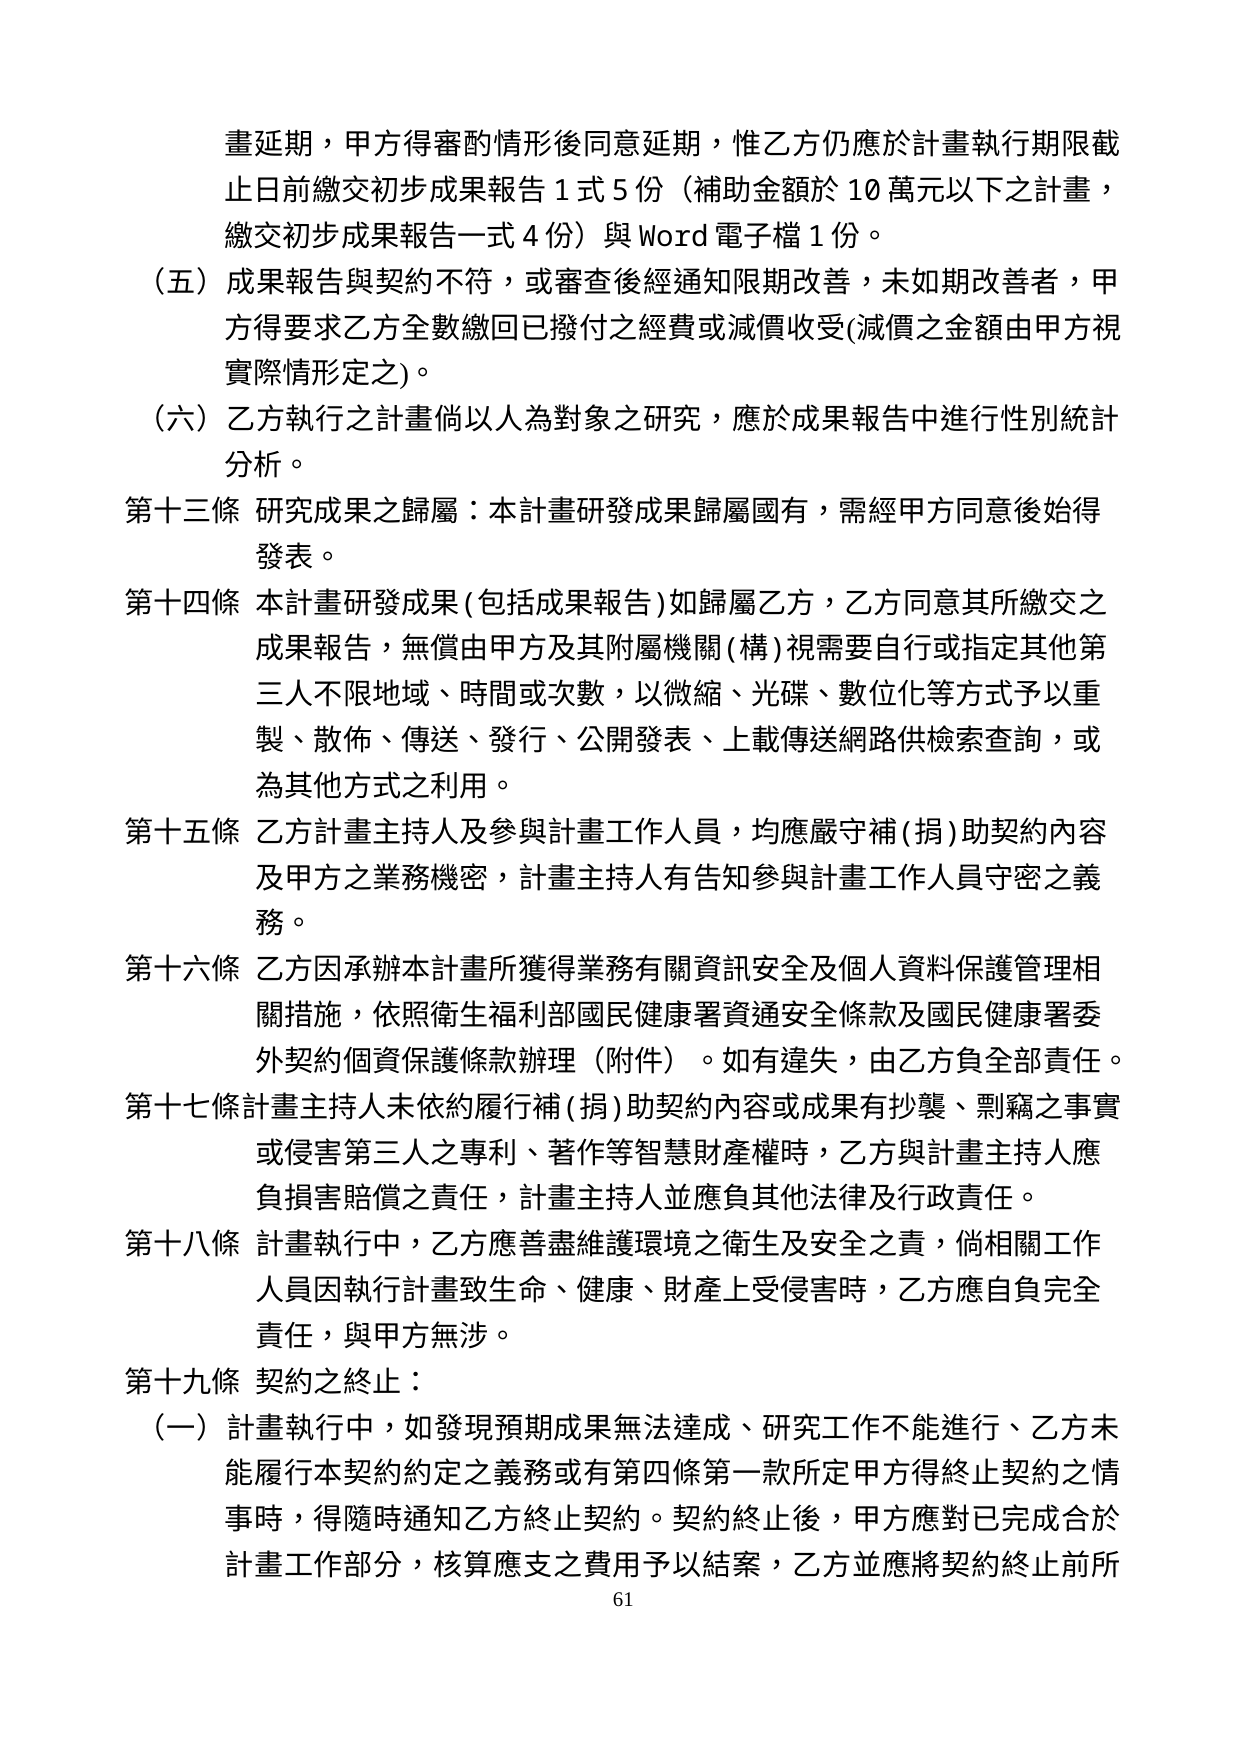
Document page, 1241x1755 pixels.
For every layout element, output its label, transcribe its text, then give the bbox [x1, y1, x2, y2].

text （六）乙方執行之計畫倘以人為對象之研究，應於成果報告中進行性別統計分析。 [137, 393, 1122, 485]
text 第十八條 計畫執行中，乙方應善盡維護環境之衛生及安全之責，倘相關工作人員因執行計畫致生命、健康、財產上受侵害時，乙方應自負完全責任，與甲方無涉。 [124, 1218, 1122, 1356]
text 第十九條 契約之終止： [124, 1356, 1122, 1401]
text 第十六條 乙方因承辦本計畫所獲得業務有關資訊安全及個人資料保護管理相關措施，依照衛生福利部國民健康署資通安全條款及國民健康署委外契約個資保護條款辦理（附件）。如有違失，由乙方負全部責任。 [124, 943, 1122, 1081]
text （五）成果報告與契約不符，或審查後經通知限期改善，未如期改善者，甲方得要求乙方全數繳回已撥付之經費或減價收受(減價之金額由甲方視實際情形定之)。 [137, 256, 1122, 393]
text 第十七條計畫主持人未依約履行補(捐)助契約內容或成果有抄襲、剽竊之事實或侵害第三人之專利、著作等智慧財產權時，乙方與計畫主持人應負損害賠償之責任，計畫主持人並應負其他法律及行政責任。 [124, 1081, 1122, 1218]
text 第十三條 研究成果之歸屬：本計畫研發成果歸屬國有，需經甲方同意後始得發表。 [124, 485, 1122, 576]
text 畫延期，甲方得審酌情形後同意延期，惟乙方仍應於計畫執行期限截止日前繳交初步成果報告1式5份（補助金額於10萬元以下之計畫，繳交初步成果報告一式4份）與Word電子檔1份。 [137, 118, 1122, 256]
text 第十五條 乙方計畫主持人及參與計畫工作人員，均應嚴守補(捐)助契約內容及甲方之業務機密，計畫主持人有告知參與計畫工作人員守密之義務。 [124, 806, 1122, 943]
text 第十四條 本計畫研發成果(包括成果報告)如歸屬乙方，乙方同意其所繳交之成果報告，無償由甲方及其附屬機關(構)視需要自行或指定其他第三人不限地域、時間或次數，以微縮、光碟、數位化等方式予以重製、散佈、傳送、發行、公開發表、上載傳送網路供檢索查詢，或為其他方式之利用。 [124, 576, 1122, 806]
text （一）計畫執行中，如發現預期成果無法達成、研究工作不能進行、乙方未能履行本契約約定之義務或有第四條第一款所定甲方得終止契約之情事時，得隨時通知乙方終止契約。契約終止後，甲方應對已完成合於計畫工作部分，核算應支之費用予以結案，乙方並應將契約終止前所 [137, 1401, 1122, 1585]
